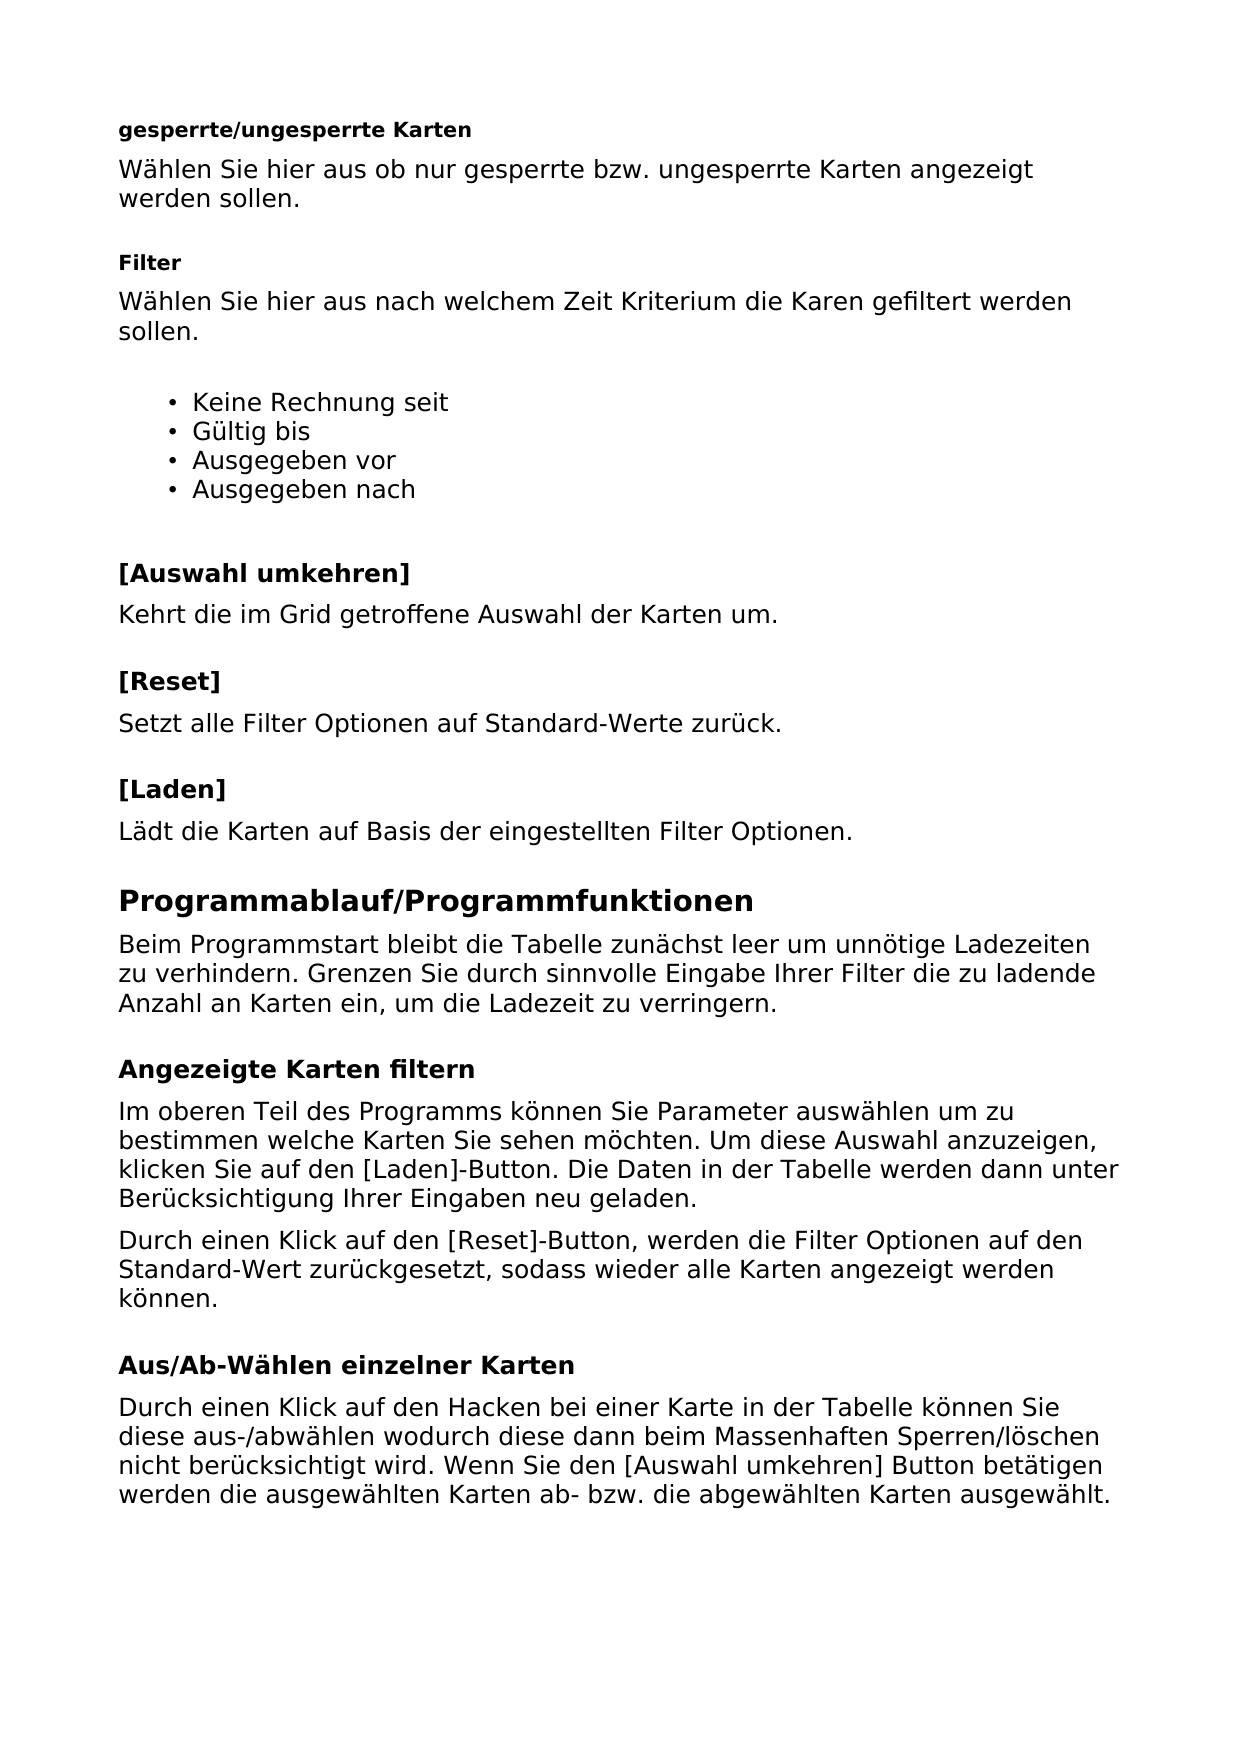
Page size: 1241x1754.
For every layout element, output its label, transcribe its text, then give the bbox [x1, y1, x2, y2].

text Kehrt die im Grid getroffene Auswahl der Karten um. [118, 601, 1122, 630]
subtitle gesperrte/ungesperrte Karten [118, 118, 1122, 142]
subtitle Filter [118, 251, 1122, 275]
list Ausgegeben vor [177, 446, 1122, 475]
text Wählen Sie hier aus ob nur gesperrte bzw. ungesperrte Karten angezeigt werden sollen. [118, 155, 1122, 213]
subtitle Programmablauf/Programmfunktionen [118, 884, 1122, 918]
text Durch einen Klick auf den [Reset]-Button, werden die Filter Optionen auf den Standard-Wert zurückgesetzt, sodass wieder alle Karten angezeigt werden können. [118, 1226, 1122, 1314]
text Lädt die Karten auf Basis der eingestellten Filter Optionen. [118, 817, 1122, 846]
text Beim Programmstart bleibt die Tabelle zunächst leer um unnötige Ladezeiten zu verhindern. Grenzen Sie durch sinnvolle Eingabe Ihrer Filter die zu ladende Anzahl an Karten ein, um die Ladezeit zu verringern. [118, 930, 1122, 1018]
list Gültig bis [177, 417, 1122, 446]
text Durch einen Klick auf den Hacken bei einer Karte in der Tabelle können Sie diese aus-/abwählen wodurch diese dann beim Massenhaften Sperren/löschen nicht berücksichtigt wird. Wenn Sie den [Auswahl umkehren] Button betätigen werden die ausgewählten Karten ab- bzw. die abgewählten Karten ausgewählt. [118, 1393, 1122, 1509]
subtitle [Auswahl umkehren] [118, 559, 1122, 588]
text Im oberen Teil des Programms können Sie Parameter auswählen um zu bestimmen welche Karten Sie sehen möchten. Um diese Auswahl anzuzeigen, klicken Sie auf den [Laden]-Button. Die Daten in der Tabelle werden dann unter Berücksichtigung Ihrer Eingaben neu geladen. [118, 1097, 1122, 1214]
subtitle Aus/Ab-Wählen einzelner Karten [118, 1351, 1122, 1380]
text Wählen Sie hier aus nach welchem Zeit Kriterium die Karen gefiltert werden sollen. [118, 287, 1122, 346]
text Setzt alle Filter Optionen auf Standard-Werte zurück. [118, 709, 1122, 738]
subtitle [Laden] [118, 776, 1122, 805]
list Keine Rechnung seit [177, 388, 1122, 417]
subtitle Angezeigte Karten filtern [118, 1055, 1122, 1084]
subtitle [Reset] [118, 667, 1122, 696]
list Ausgegeben nach [177, 475, 1122, 504]
